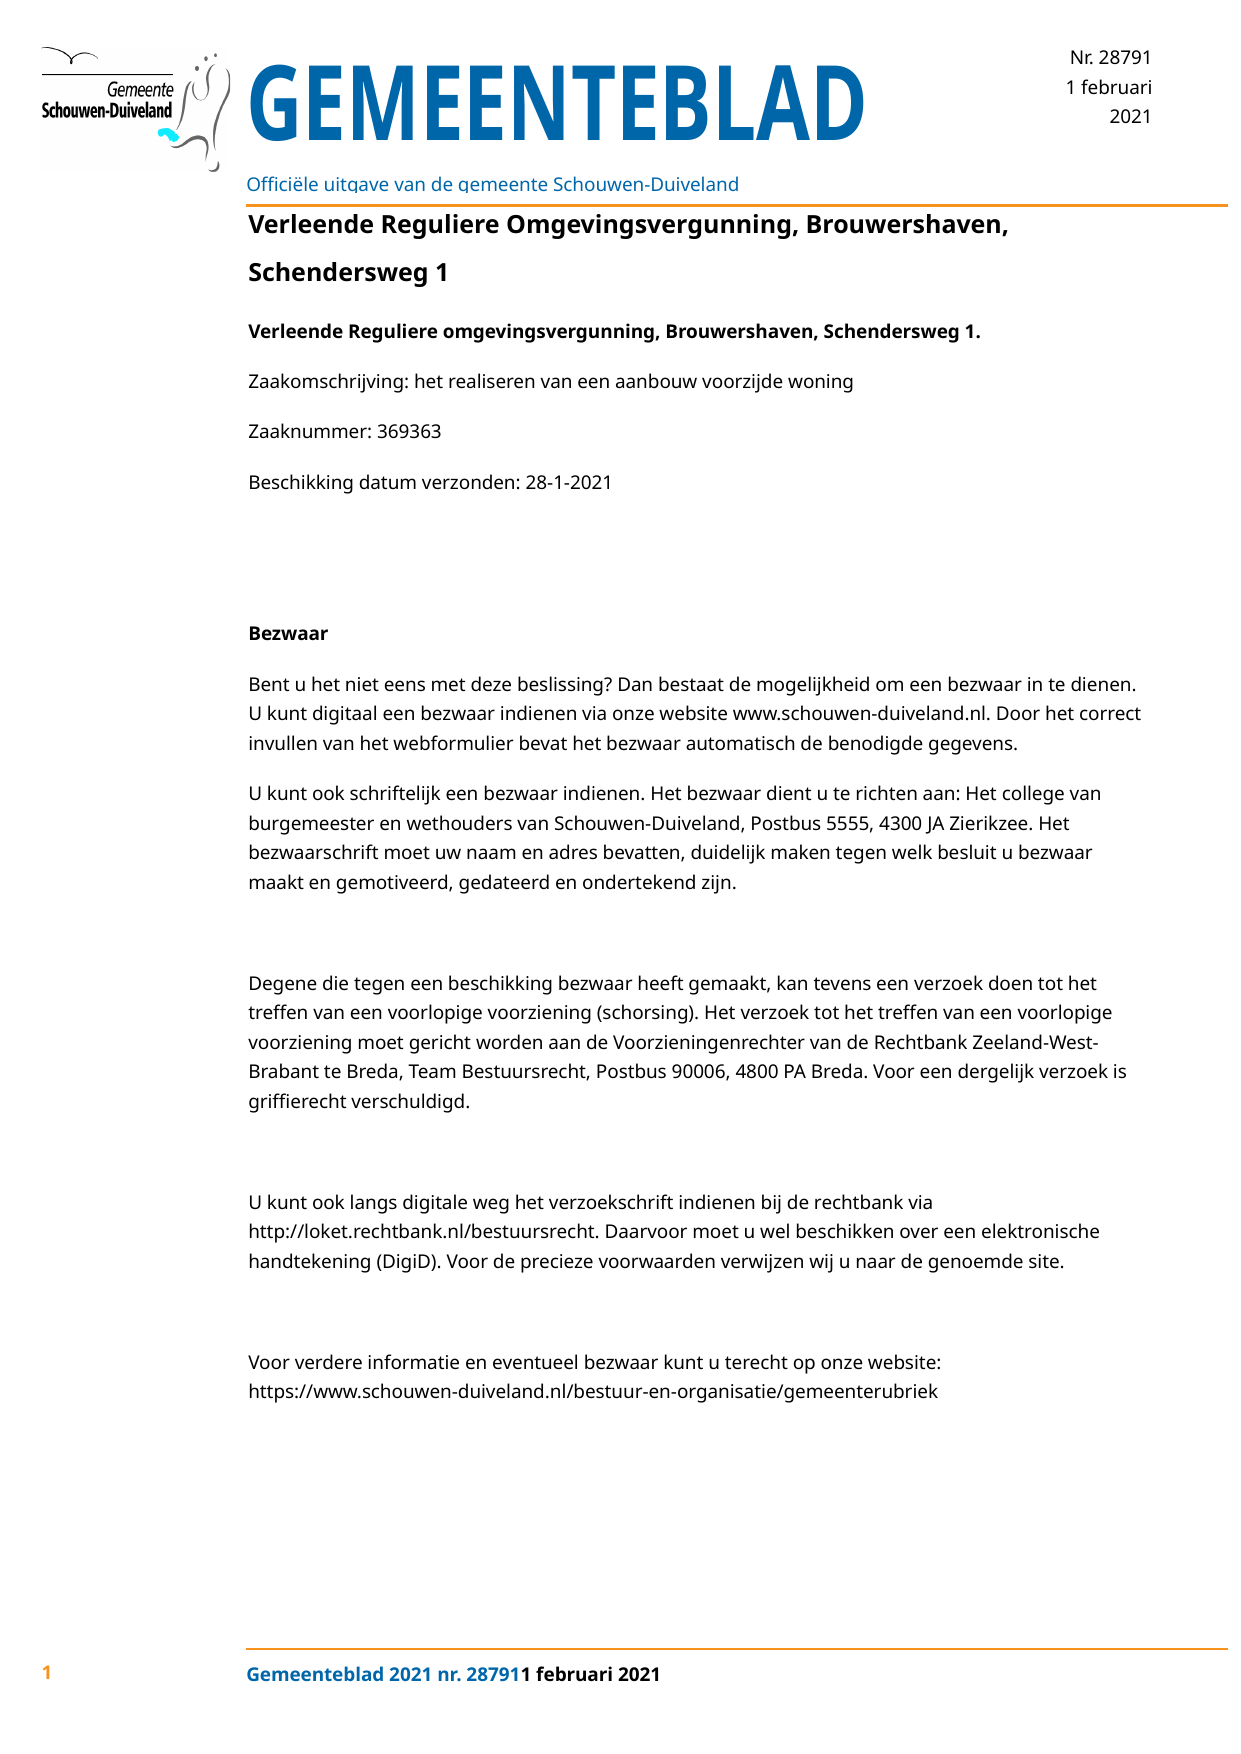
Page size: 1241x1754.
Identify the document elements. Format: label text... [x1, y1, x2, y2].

text Bent u het niet eens met deze beslissing? Dan bestaat de mogelijkheid om een bezwaar in te dienen. U kunt digitaal een bezwaar indienen via onze website www.schouwen-duiveland.nl. Door het correct invullen van het webformulier bevat het bezwaar automatisch de benodigde gegevens. [248, 671, 1152, 756]
text Degene die tegen een beschikking bezwaar heeft gemaakt, kan tevens een verzoek doen tot het treffen van een voorlopige voorziening (schorsing). Het verzoek tot het treffen van een voorlopige voorziening moet gericht worden aan de Voorzieningenrechter van de Rechtbank Zeeland-West-Brabant te Breda, Team Bestuursrecht, Postbus 90006, 4800 PA Breda. Voor een dergelijk verzoek is griffierecht verschuldigd. [248, 970, 1152, 1114]
text Verleende Reguliere omgevingsvergunning, Brouwershaven, Schendersweg 1. [248, 318, 1152, 344]
text Verleende Reguliere Omgevingsvergunning, Brouwershaven, Schendersweg 1 [248, 207, 1152, 288]
picture [41, 47, 231, 172]
text Zaaknummer: 369363 [248, 419, 1152, 444]
text U kunt ook langs digitale weg het verzoekschrift indienen bij de rechtbank via http://loket.rechtbank.nl/bestuursrecht. Daarvoor moet u wel beschikken over een elektronische handtekening (DigiD). Voor de precieze voorwaarden verwijzen wij u naar de genoemde site. [248, 1189, 1152, 1274]
text Zaakomschrijving: het realiseren van een aanbouw voorzijde woning [248, 368, 1152, 394]
text Bezwaar [248, 620, 1152, 646]
text U kunt ook schriftelijk een bezwaar indienen. Het bezwaar dient u te richten aan: Het college van burgemeester en wethouders van Schouwen-Duiveland, Postbus 5555, 4300 JA Zierikzee. Het bezwaarschrift moet uw naam en adres bevatten, duidelijk maken tegen welk besluit u bezwaar maakt en gemotiveerd, gedateerd en ondertekend zijn. [248, 780, 1152, 895]
text Voor verdere informatie en eventueel bezwaar kunt u terecht op onze website: https://www.schouwen-duiveland.nl/bestuur-en-organisatie/gemeenterubriek [248, 1349, 1152, 1404]
text Beschikking datum verzonden: 28-1-2021 [248, 469, 1152, 495]
